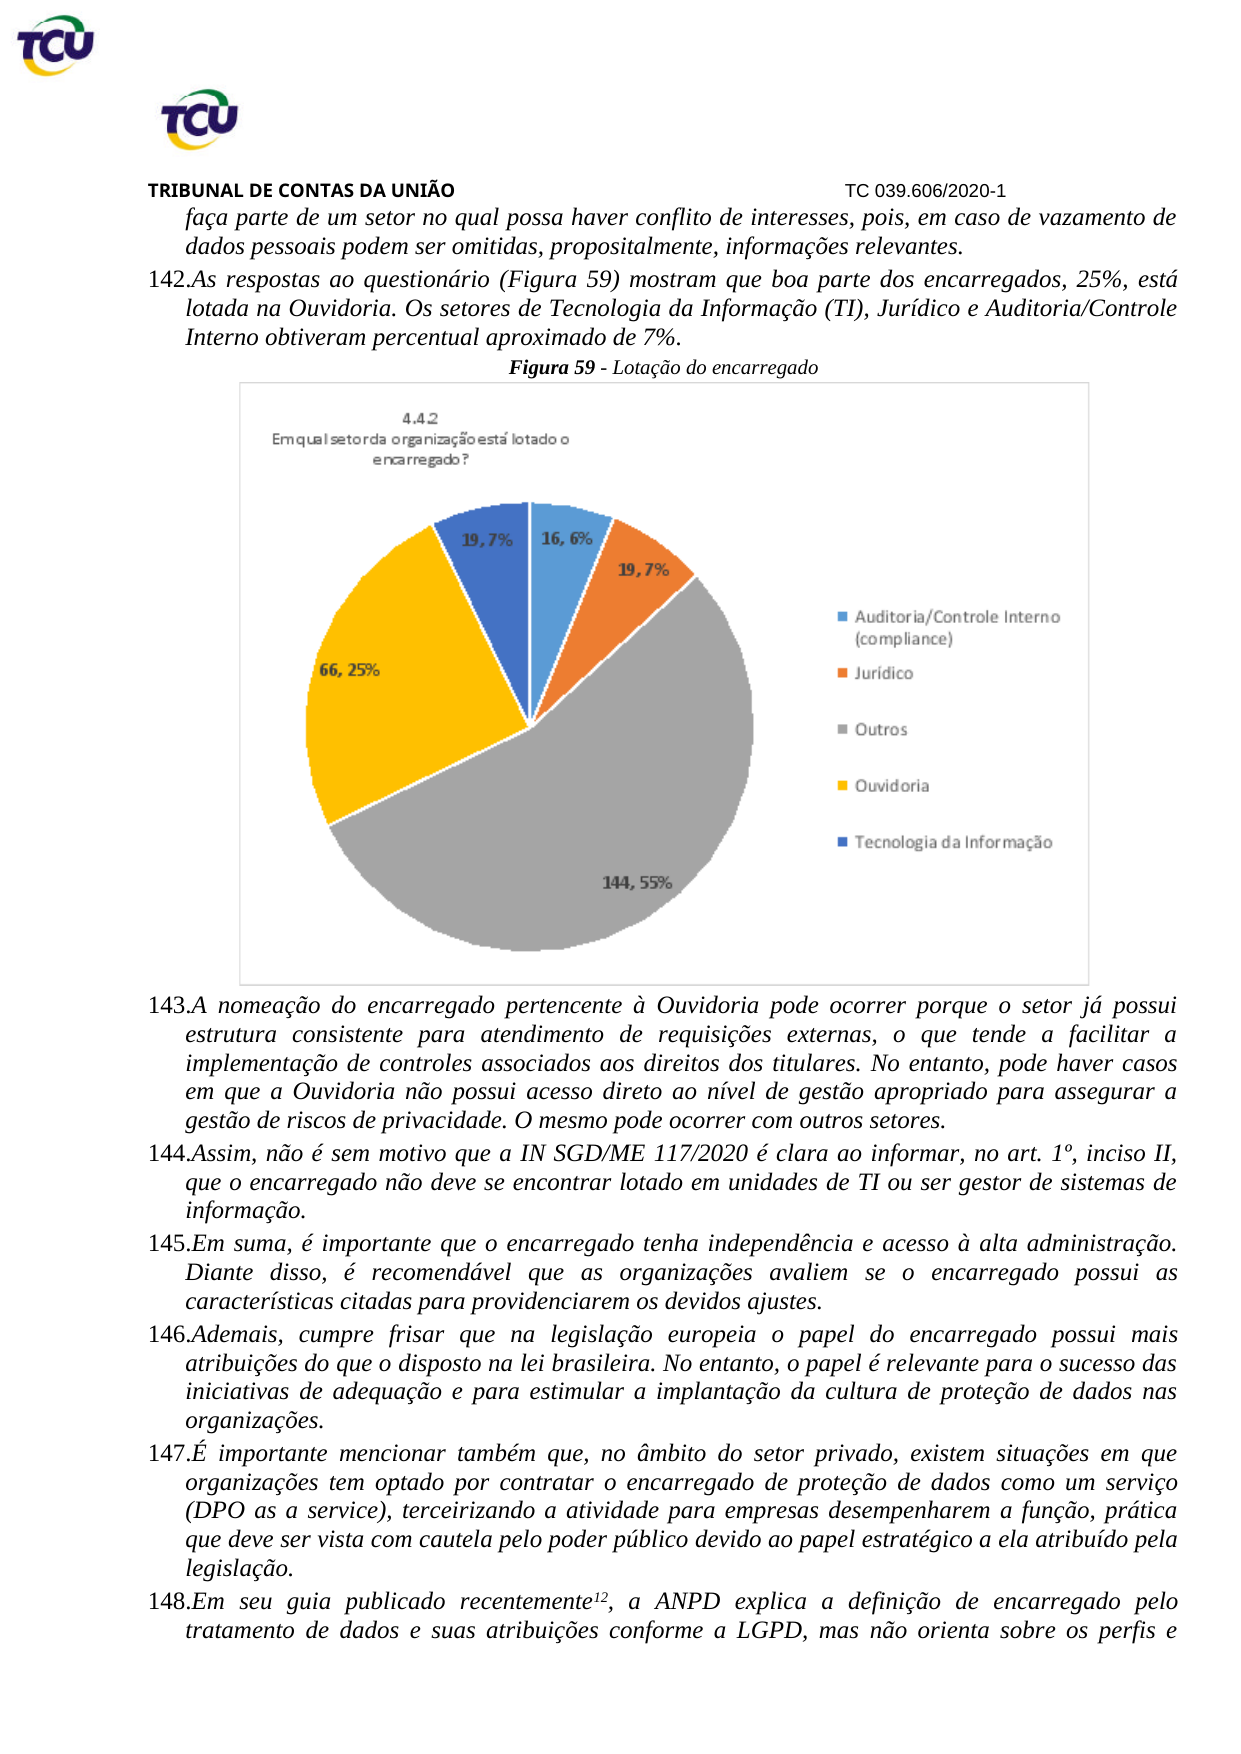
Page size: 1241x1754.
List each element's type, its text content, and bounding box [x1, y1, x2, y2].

list Em suma, é importante que o encarregado tenha independência e acesso à alta administração. Diante disso, é recomendável que as organizações avaliem se o encarregado possui as características citadas para providenciarem os devidos ajustes. [148, 1228, 1181, 1315]
list Assim, não é sem motivo que a IN SGD/ME 117/2020 é clara ao informar, no art. 1º, inciso II, que o encarregado não deve se encontrar lotado em unidades de TI ou ser gestor de sistemas de informação. [148, 1138, 1181, 1224]
list A nomeação do encarregado pertencente à Ouvidoria pode ocorrer porque o setor já possui estrutura consistente para atendimento de requisições externas, o que tende a facilitar a implementação de controles associados aos direitos dos titulares. No entanto, pode haver casos em que a Ouvidoria não possui acesso direto ao nível de gestão apropriado para assegurar a gestão de riscos de privacidade. O mesmo pode ocorrer com outros setores. [148, 990, 1181, 1134]
text Figura 59 - Lotação do encarregado [148, 354, 1181, 379]
list Em seu guia publicado recentemente12, a ANPD explica a definição de encarregado pelo tratamento de dados e suas atribuições conforme a LGPD, mas não orienta sobre os perfis e [148, 1586, 1181, 1643]
list Ademais, cumpre frisar que na legislação europeia o papel do encarregado possui mais atribuições do que o disposto na lei brasileira. No entanto, o papel é relevante para o sucesso das iniciativas de adequação e para estimular a implantação da cultura de proteção de dados nas organizações. [148, 1319, 1181, 1434]
list É importante mencionar também que, no âmbito do setor privado, existem situações em que organizações tem optado por contratar o encarregado de proteção de dados como um serviço (DPO as a service), terceirizando a atividade para empresas desempenharem a função, prática que deve ser vista com cautela pelo poder público devido ao papel estratégico a ela atribuído pela legislação. [148, 1438, 1181, 1582]
list As respostas ao questionário (Figura 59) mostram que boa parte dos encarregados, 25%, está lotada na Ouvidoria. Os setores de Tecnologia da Informação (TI), Jurídico e Auditoria/Controle Interno obtiveram percentual aproximado de 7%. [148, 264, 1181, 350]
list faça parte de um setor no qual possa haver conflito de interesses, pois, em caso de vazamento de dados pessoais podem ser omitidas, propositalmente, informações relevantes. [148, 202, 1181, 260]
picture [239, 382, 1090, 986]
